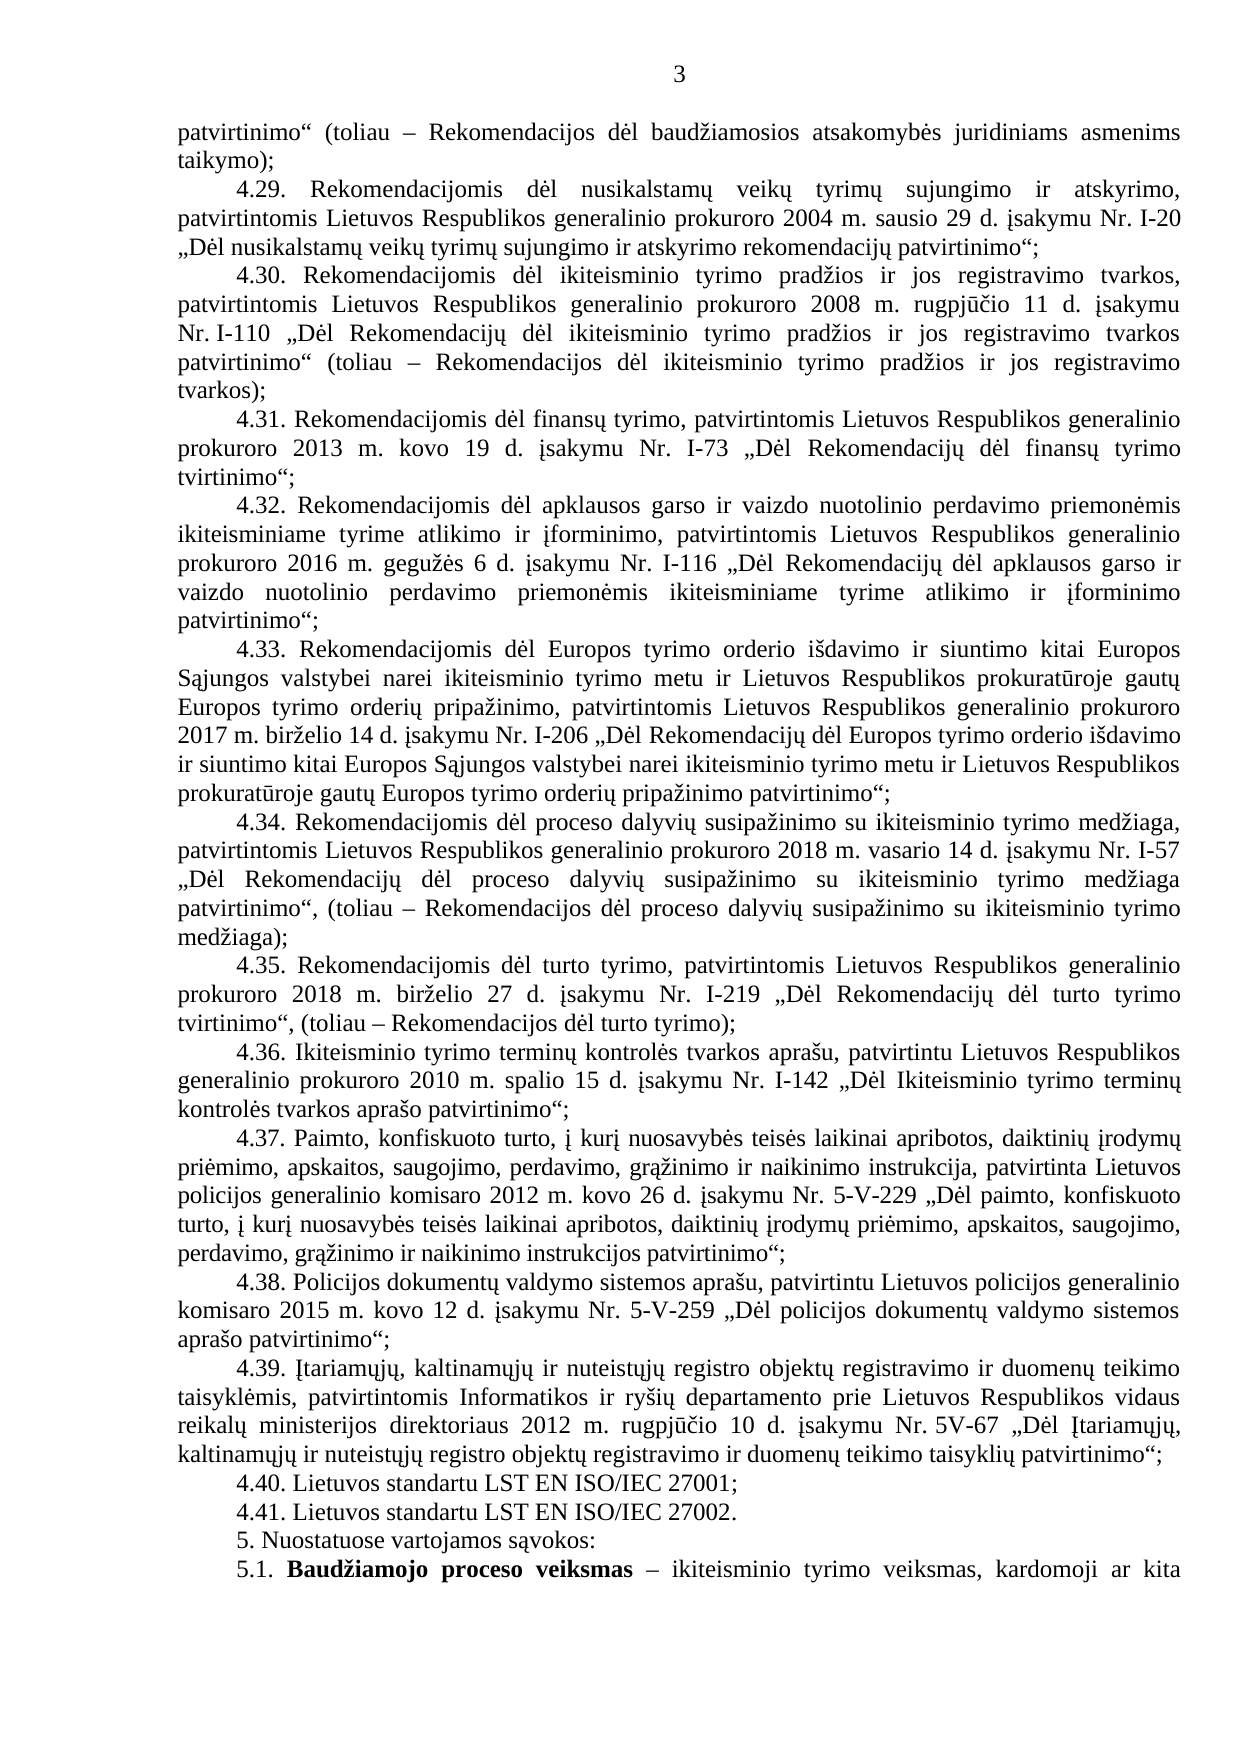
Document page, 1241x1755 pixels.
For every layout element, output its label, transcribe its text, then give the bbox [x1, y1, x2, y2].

text 4.29. rekomendacijomis dėl nusikalstamų veikų tyrimų sujungimo ir atskyrimo, patvirtintomis Lietuvos Respublikos generalinio prokuroro 2004 m. sausio 29 d. įsakymu Nr. I-20 „Dėl nusikalstamų veikų tyrimų sujungimo ir atskyrimo rekomendacijų patvirtinimo“; [177, 174, 1181, 260]
text 4.38. Policijos dokumentų valdymo sistemos aprašu, patvirtintu Lietuvos policijos generalinio komisaro 2015 m. kovo 12 d. įsakymu Nr. 5-V-259 „Dėl policijos dokumentų valdymo sistemos aprašo patvirtinimo“; [177, 1267, 1181, 1353]
text patvirtinimo“ (toliau – Rekomendacijos dėl baudžiamosios atsakomybės juridiniams asmenims taikymo); [177, 117, 1181, 174]
text 4.34. rekomendacijomis dėl proceso dalyvių susipažinimo su ikiteisminio tyrimo medžiaga, patvirtintomis Lietuvos Respublikos generalinio prokuroro 2018 m. vasario 14 d. įsakymu Nr. I-57 „Dėl rekomendacijų dėl proceso dalyvių susipažinimo su ikiteisminio tyrimo medžiaga patvirtinimo“, (toliau – Rekomendacijos dėl proceso dalyvių susipažinimo su ikiteisminio tyrimo medžiaga); [177, 807, 1181, 950]
text 4.32. rekomendacijomis dėl apklausos garso ir vaizdo nuotolinio perdavimo priemonėmis ikiteisminiame tyrime atlikimo ir įforminimo, patvirtintomis Lietuvos Respublikos generalinio prokuroro 2016 m. gegužės 6 d. įsakymu Nr. I-116 „Dėl rekomendacijų dėl apklausos garso ir vaizdo nuotolinio perdavimo priemonėmis ikiteisminiame tyrime atlikimo ir įforminimo patvirtinimo“; [177, 490, 1181, 634]
text 4.33. rekomendacijomis dėl Europos tyrimo orderio išdavimo ir siuntimo kitai Europos Sąjungos valstybei narei ikiteisminio tyrimo metu ir Lietuvos Respublikos prokuratūroje gautų Europos tyrimo orderių pripažinimo, patvirtintomis Lietuvos Respublikos generalinio prokuroro 2017 m. birželio 14 d. įsakymu Nr. I-206 „Dėl rekomendacijų dėl Europos tyrimo orderio išdavimo ir siuntimo kitai Europos Sąjungos valstybei narei ikiteisminio tyrimo metu ir Lietuvos Respublikos prokuratūroje gautų Europos tyrimo orderių pripažinimo patvirtinimo“; [177, 634, 1181, 807]
text 4.41. Lietuvos standartu LST EN ISO/IEC 27002. [177, 1497, 1181, 1525]
text 5. Nuostatuose vartojamos sąvokos: [177, 1525, 1181, 1554]
text 5.1. Baudžiamojo proceso veiksmas – ikiteisminio tyrimo veiksmas, kardomoji ar kita [177, 1554, 1181, 1583]
text 4.31. rekomendacijomis dėl finansų tyrimo, patvirtintomis Lietuvos Respublikos generalinio prokuroro 2013 m. kovo 19 d. įsakymu Nr. I-73 „Dėl rekomendacijų dėl finansų tyrimo tvirtinimo“; [177, 404, 1181, 490]
text 4.39. Įtariamųjų, kaltinamųjų ir nuteistųjų registro objektų registravimo ir duomenų teikimo taisyklėmis, patvirtintomis Informatikos ir ryšių departamento prie Lietuvos Respublikos vidaus reikalų ministerijos direktoriaus 2012 m. rugpjūčio 10 d. įsakymu Nr. 5V-67 „Dėl Įtariamųjų, kaltinamųjų ir nuteistųjų registro objektų registravimo ir duomenų teikimo taisyklių patvirtinimo“; [177, 1353, 1181, 1468]
text 4.37. Paimto, konfiskuoto turto, į kurį nuosavybės teisės laikinai apribotos, daiktinių įrodymų priėmimo, apskaitos, saugojimo, perdavimo, grąžinimo ir naikinimo instrukcija, patvirtinta Lietuvos policijos generalinio komisaro 2012 m. kovo 26 d. įsakymu Nr. 5-V-229 „Dėl paimto, konfiskuoto turto, į kurį nuosavybės teisės laikinai apribotos, daiktinių įrodymų priėmimo, apskaitos, saugojimo, perdavimo, grąžinimo ir naikinimo instrukcijos patvirtinimo“; [177, 1123, 1181, 1267]
text 4.35. Rekomendacijomis dėl turto tyrimo, patvirtintomis Lietuvos Respublikos generalinio prokuroro 2018 m. birželio 27 d. įsakymu Nr. I-219 „Dėl rekomendacijų dėl turto tyrimo tvirtinimo“, (toliau – Rekomendacijos dėl turto tyrimo); [177, 950, 1181, 1037]
text 4.30. Rekomendacijomis dėl ikiteisminio tyrimo pradžios ir jos registravimo tvarkos, patvirtintomis Lietuvos Respublikos generalinio prokuroro 2008 m. rugpjūčio 11 d. įsakymu Nr. I‑110 „Dėl Rekomendacijų dėl ikiteisminio tyrimo pradžios ir jos registravimo tvarkos patvirtinimo“ (toliau – Rekomendacijos dėl ikiteisminio tyrimo pradžios ir jos registravimo tvarkos); [177, 260, 1181, 404]
text 4.36. ikiteisminio tyrimo terminų kontrolės tvarkos aprašu, patvirtintu Lietuvos Respublikos generalinio prokuroro 2010 m. spalio 15 d. įsakymu Nr. I-142 „Dėl ikiteisminio tyrimo terminų kontrolės tvarkos aprašo patvirtinimo“; [177, 1037, 1181, 1123]
text 4.40. Lietuvos standartu LST EN ISO/IEC 27001; [177, 1468, 1181, 1497]
